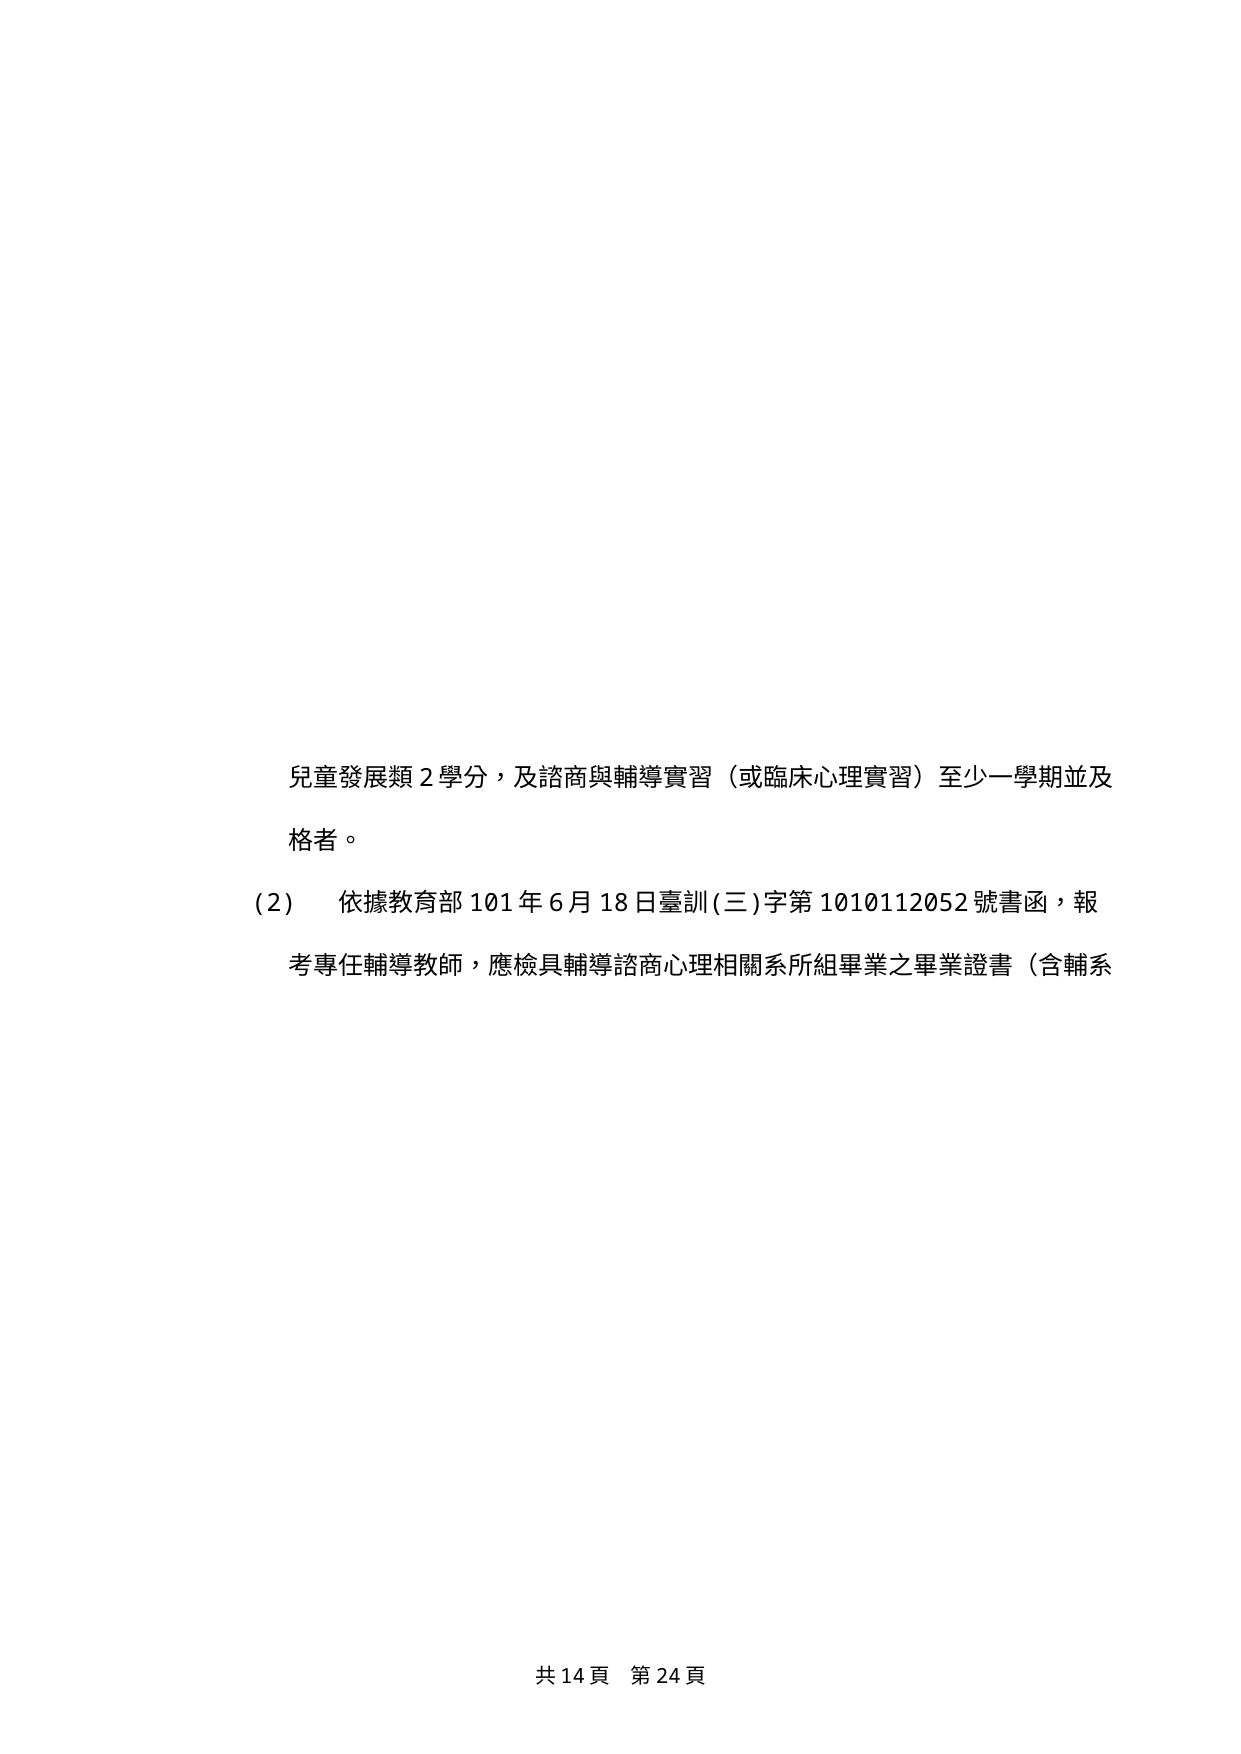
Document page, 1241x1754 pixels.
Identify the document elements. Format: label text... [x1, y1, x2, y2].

list 依據教育部101年6月6日臺訓(三)字第1010104496號書函，報考資格「輔導諮商心理相關系所組畢業」（含輔系及雙主修）之界定，其係指系所組名稱包含輔導、諮商、心理、諮商心理、臨床心理系所組（含輔系），並修習過諮商理論與技術（或心理諮商與治療）類3學分、團體輔導與諮商（或團體心理諮商與治療）類2學分、心理衡鑑（含心理測驗）類2學分、兒童發展類2學分，及諮商與輔導實習（或臨床心理實習）至少一學期並及格者。 [251, 734, 1122, 859]
list 依據教育部101年6月18日臺訓(三)字第1010112052號書函，報考專任輔導教師，應檢具輔導諮商心理相關系所組畢業之畢業證書（含輔系 [251, 859, 1122, 984]
